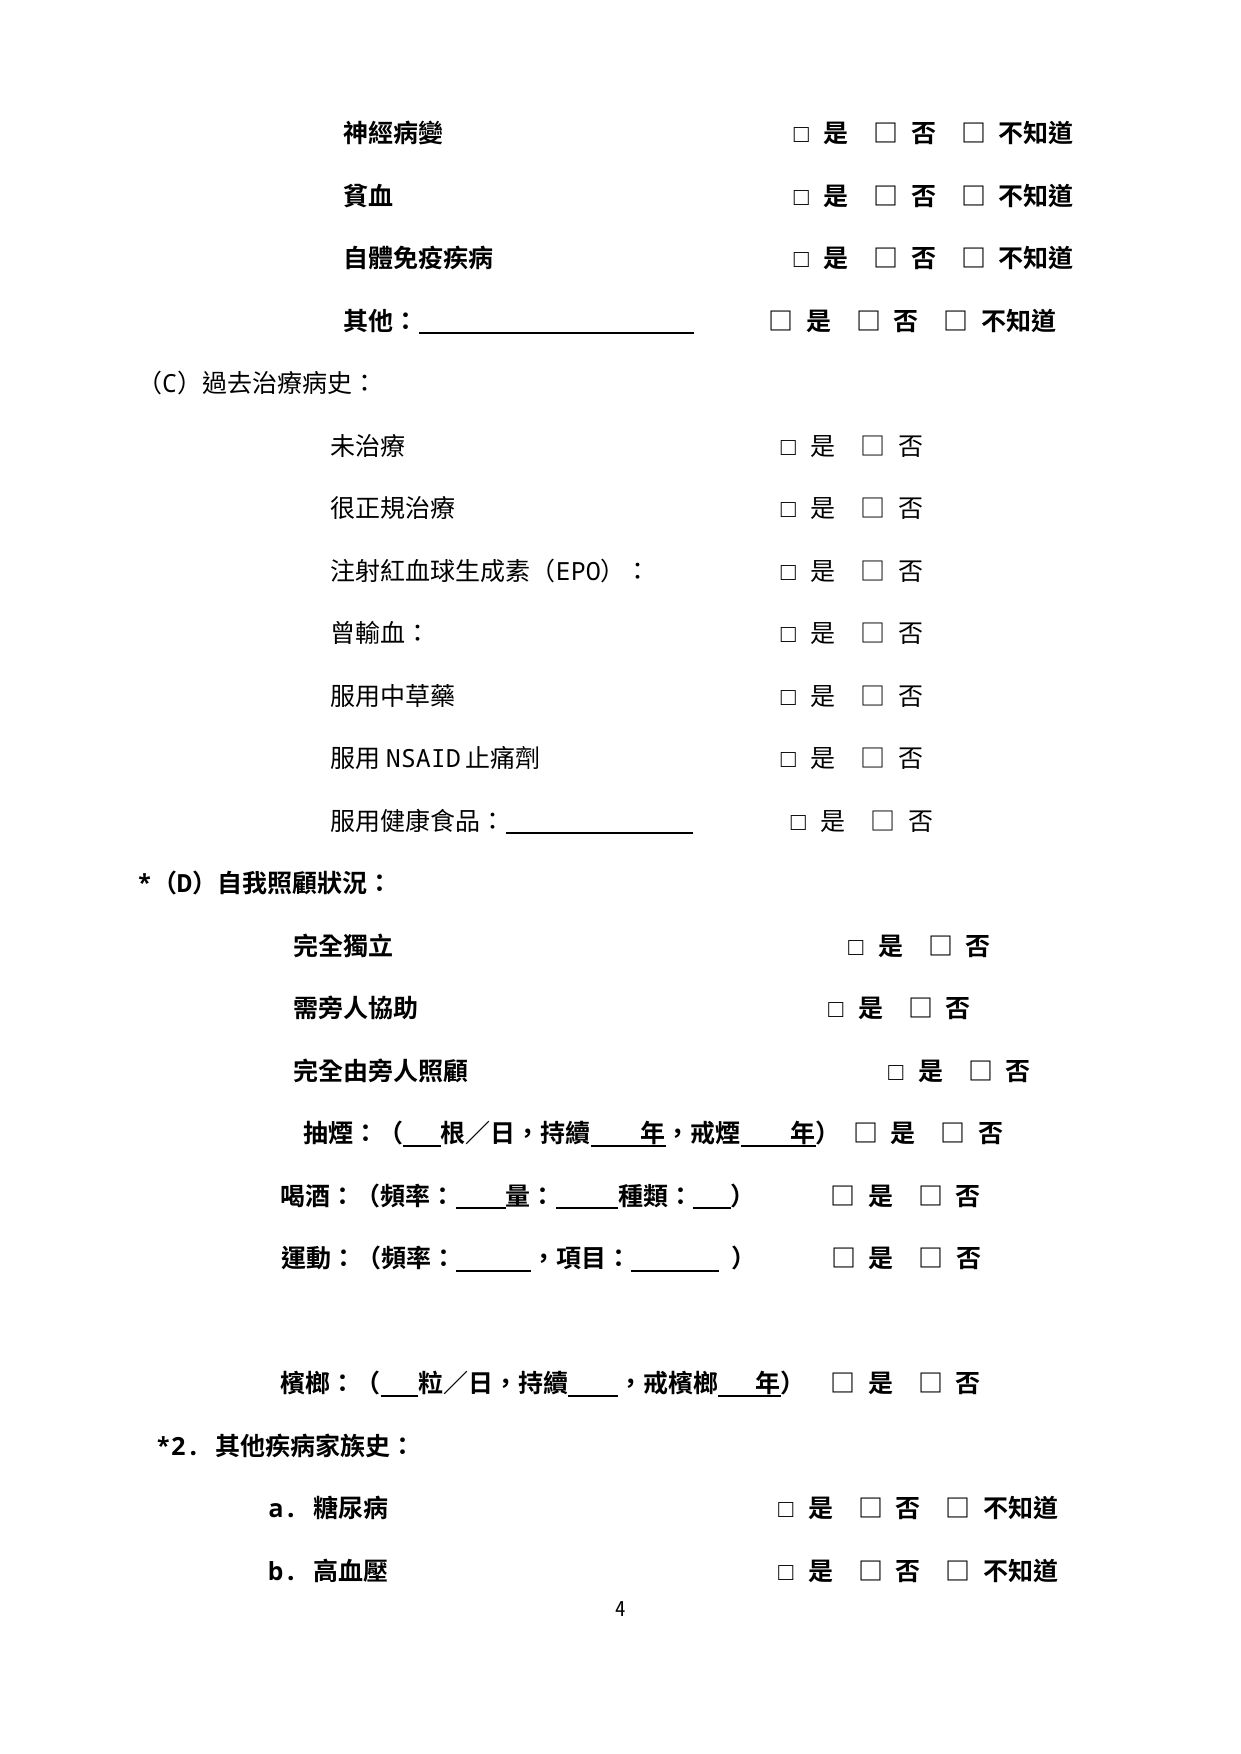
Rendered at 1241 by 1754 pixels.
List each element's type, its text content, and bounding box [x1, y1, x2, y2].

text a. 糖尿病 □ 是 □ 否 □ 不知道 [218, 1465, 1122, 1528]
text *（D）自我照顧狀況： [137, 840, 1122, 903]
text 抽煙：（ 根／日，持續 年，戒煙 年） □ 是 □ 否 [168, 1090, 1122, 1153]
text 運動：（頻率： ，項目： ） □ 是 □ 否 [168, 1215, 1122, 1340]
text （C）過去治療病史： [137, 340, 1122, 403]
text b. 高血壓 □ 是 □ 否 □ 不知道 [218, 1528, 1122, 1590]
text 服用健康食品： □ 是 □ 否 [331, 778, 1122, 840]
text 貧血 □ 是 □ 否 □ 不知道 [344, 153, 1122, 215]
text 需旁人協助 □ 是 □ 否 [218, 965, 1122, 1028]
text *2. 其他疾病家族史： [118, 1403, 1122, 1465]
text 未治療 □ 是 □ 否 [331, 403, 1122, 465]
text 喝酒：（頻率： 量： 種類： ） □ 是 □ 否 [281, 1153, 1122, 1215]
text 曾輸血： □ 是 □ 否 [331, 590, 1122, 653]
text 服用NSAID止痛劑 □ 是 □ 否 [331, 715, 1122, 778]
text 其他： □ 是 □ 否 □ 不知道 [344, 278, 1122, 340]
text 服用中草藥 □ 是 □ 否 [331, 653, 1122, 715]
text 完全獨立 □ 是 □ 否 [218, 903, 1122, 965]
text 注射紅血球生成素（EPO）： □ 是 □ 否 [331, 528, 1122, 590]
text 完全由旁人照顧 □ 是 □ 否 [218, 1028, 1122, 1090]
text 檳榔：（ 粒／日，持續 ，戒檳榔 年） □ 是 □ 否 [281, 1340, 1122, 1403]
text 自體免疫疾病 □ 是 □ 否 □ 不知道 [344, 215, 1122, 278]
text 神經病變 □ 是 □ 否 □ 不知道 [344, 90, 1122, 153]
text 很正規治療 □ 是 □ 否 [331, 465, 1122, 528]
